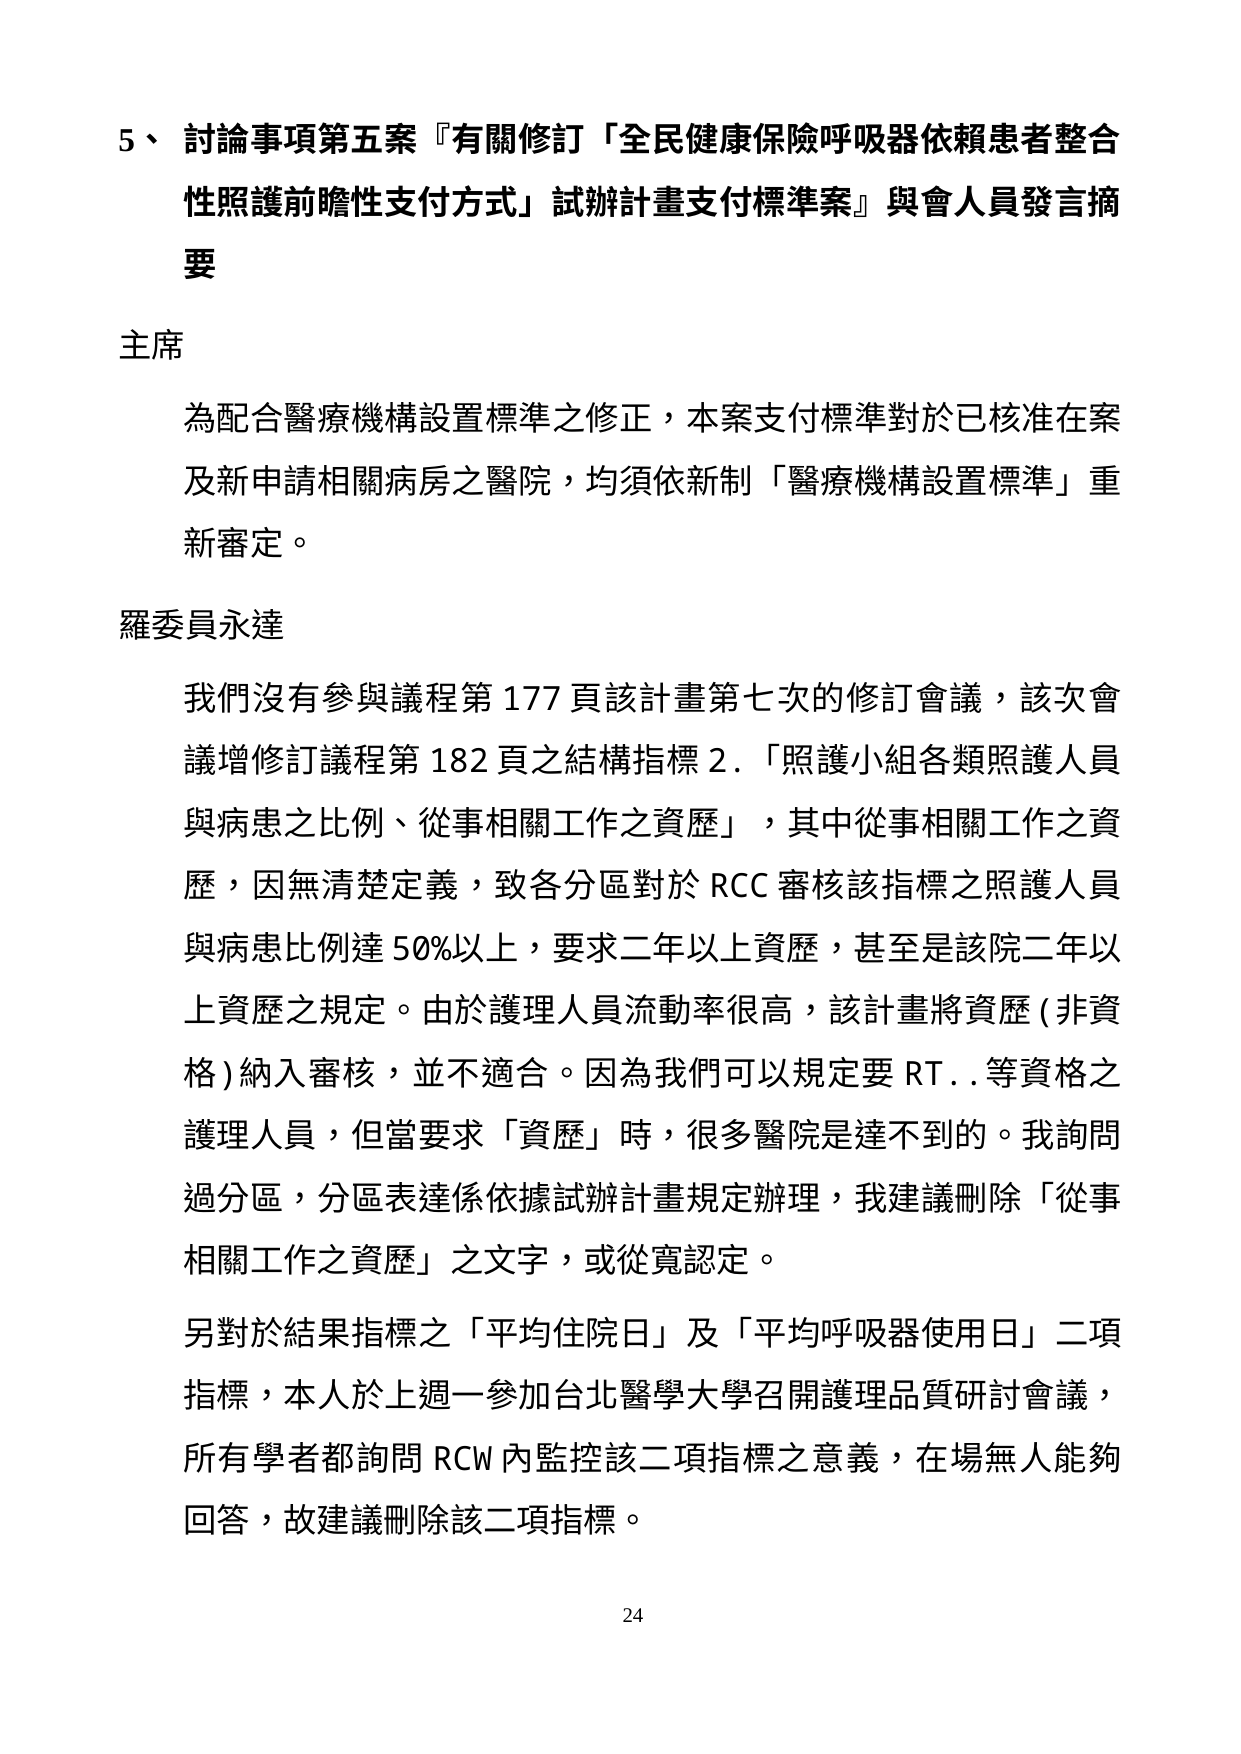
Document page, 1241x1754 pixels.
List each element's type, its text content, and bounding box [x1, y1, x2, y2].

text 為配合醫療機構設置標準之修正，本案支付標準對於已核准在案及新申請相關病房之醫院，均須依新制「醫療機構設置標準」重新審定。 [183, 375, 1122, 562]
list 討論事項第五案『有關修訂「全民健康保險呼吸器依賴患者整合性照護前瞻性支付方式」試辦計畫支付標準案』與會人員發言摘要 [118, 96, 1122, 283]
text 另對於結果指標之「平均住院日」及「平均呼吸器使用日」二項指標，本人於上週一參加台北醫學大學召開護理品質研討會議，所有學者都詢問RCW內監控該二項指標之意義，在場無人能夠回答，故建議刪除該二項指標。 [183, 1289, 1122, 1539]
text 主席 [118, 302, 1122, 364]
text 羅委員永達 [118, 581, 1122, 643]
text 我們沒有參與議程第177頁該計畫第七次的修訂會議，該次會議增修訂議程第182頁之結構指標2.「照護小組各類照護人員與病患之比例、從事相關工作之資歷」，其中從事相關工作之資歷，因無清楚定義，致各分區對於RCC審核該指標之照護人員與病患比例達50%以上，要求二年以上資歷，甚至是該院二年以上資歷之規定。由於護理人員流動率很高，該計畫將資歷(非資格)納入審核，並不適合。因為我們可以規定要RT..等資格之護理人員，但當要求「資歷」時，很多醫院是達不到的。我詢問過分區，分區表達係依據試辦計畫規定辦理，我建議刪除「從事相關工作之資歷」之文字，或從寬認定。 [183, 654, 1122, 1279]
